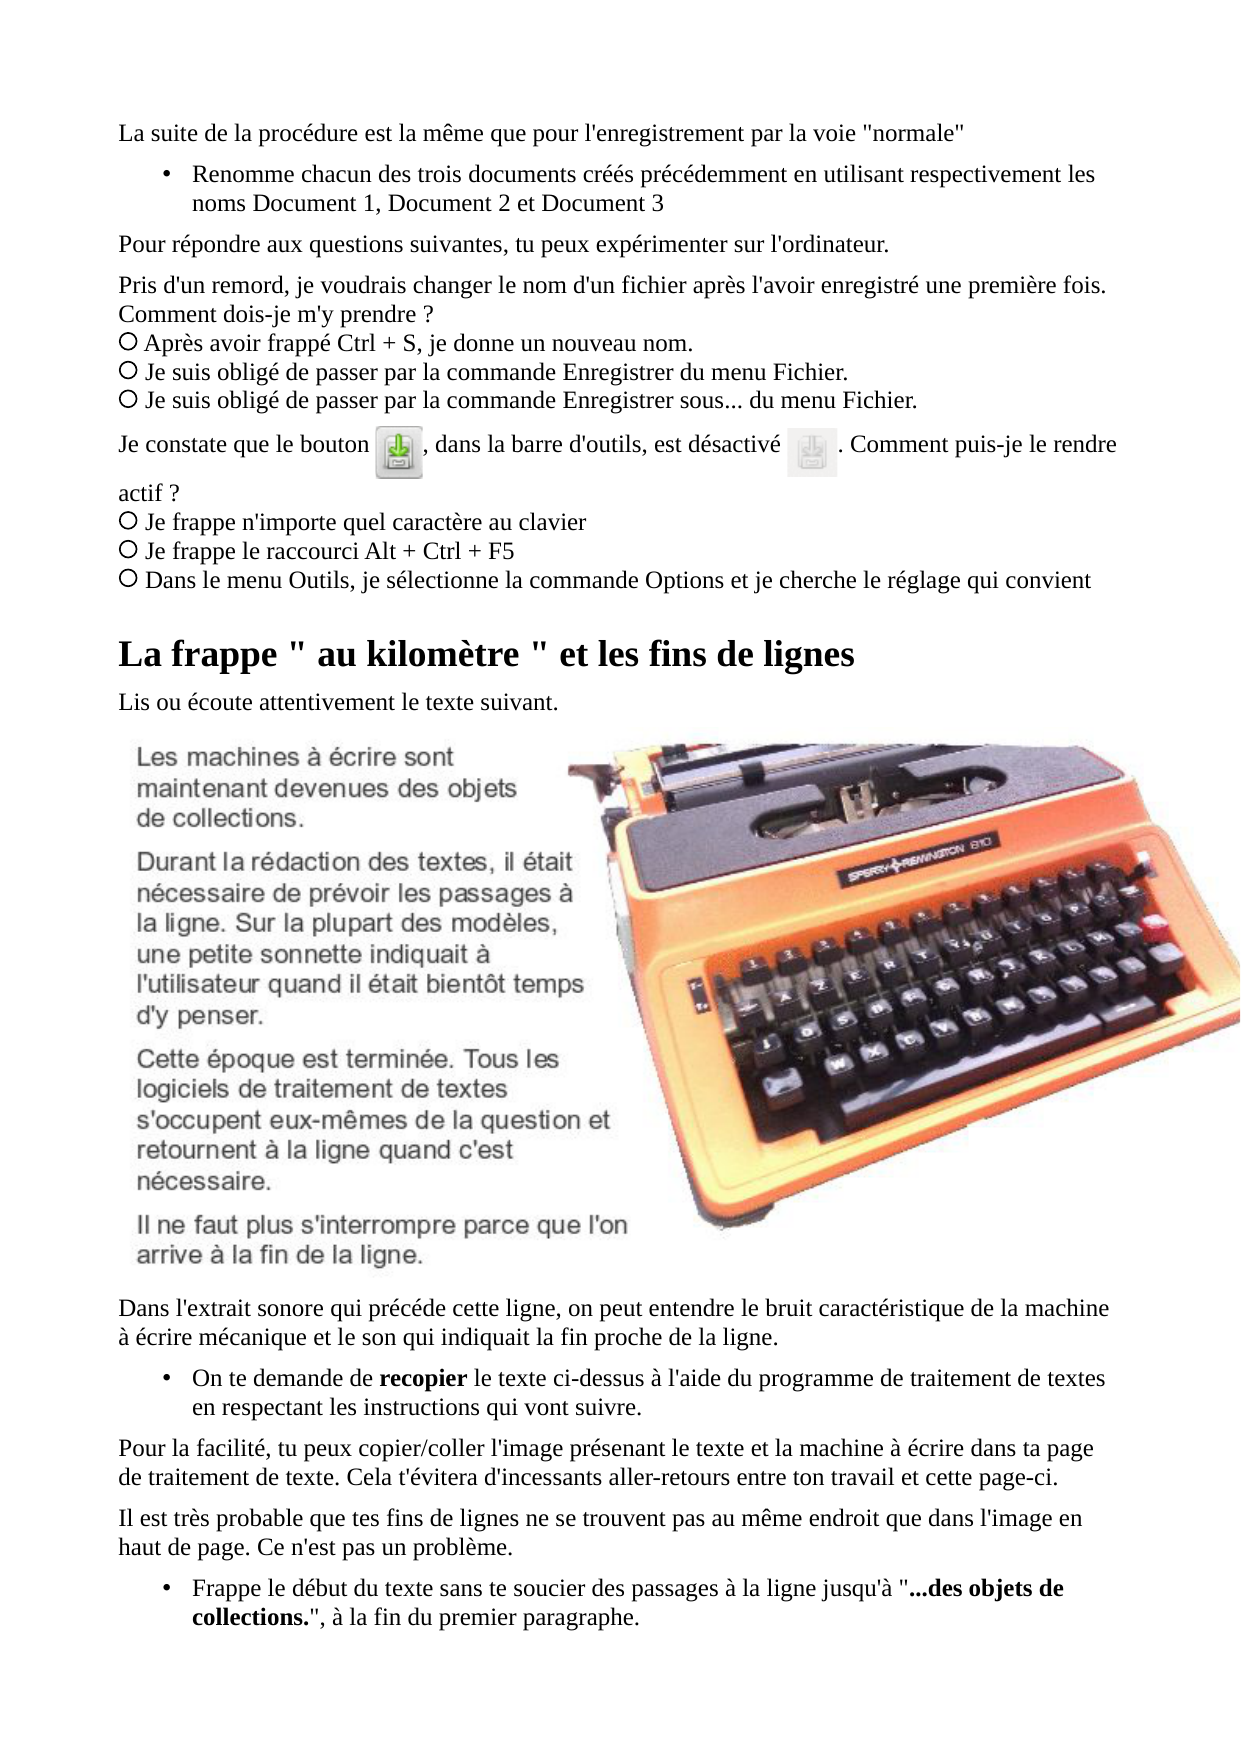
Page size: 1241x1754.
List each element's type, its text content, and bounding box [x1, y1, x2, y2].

text Dans l'extrait sonore qui précéde cette ligne, on peut entendre le bruit caractéristique de la machine à écrire mécanique et le son qui indiquait la fin proche de la ligne. [118, 1293, 1122, 1351]
text Lis ou écoute attentivement le texte suivant. [118, 687, 1122, 715]
picture [375, 426, 423, 479]
picture [118, 727, 1241, 1281]
text Il est très probable que tes fins de lignes ne se trouvent pas au même endroit que dans l'image en haut de page. Ce n'est pas un problème. [118, 1503, 1122, 1561]
text Pour répondre aux questions suivantes, tu peux expérimenter sur l'ordinateur. [118, 229, 1122, 258]
text Pris d'un remord, je voudrais changer le nom d'un fichier après l'avoir enregistré une première fois. Comment dois-je m'y prendre ? Après avoir frappé Ctrl + S, je donne un nouveau nom. Je suis obligé de passer par la commande Enregistrer du menu Fichier. Je suis obligé de passer par la commande Enregistrer sous... du menu Fichier. [118, 271, 1122, 414]
list Renomme chacun des trois documents créés précédemment en utilisant respectivement les noms Document 1, Document 2 et Document 3 [162, 159, 1122, 217]
text Je constate que le bouton , dans la barre d'outils, est désactivé . Comment puis-je le rendre actif ? Je frappe n'importe quel caractère au clavier Je frappe le raccourci Alt + Ctrl + F5 Dans le menu Outils, je sélectionne la commande Options et je cherche le réglage qui convient [118, 427, 1122, 593]
list Frappe le début du texte sans te soucier des passages à la ligne jusqu'à "...des objets de collections.", à la fin du premier paragraphe. [162, 1573, 1122, 1631]
text La suite de la procédure est la même que pour l'enregistrement par la voie "normale" [118, 118, 1122, 147]
list On te demande de recopier le texte ci-dessus à l'aide du programme de traitement de textes en respectant les instructions qui vont suivre. [162, 1363, 1122, 1421]
subtitle La frappe " au kilomètre " et les fins de lignes [118, 631, 1122, 674]
picture [787, 428, 838, 477]
text Pour la facilité, tu peux copier/coller l'image présenant le texte et la machine à écrire dans ta page de traitement de texte. Cela t'évitera d'incessants aller-retours entre ton travail et cette page-ci. [118, 1433, 1122, 1491]
